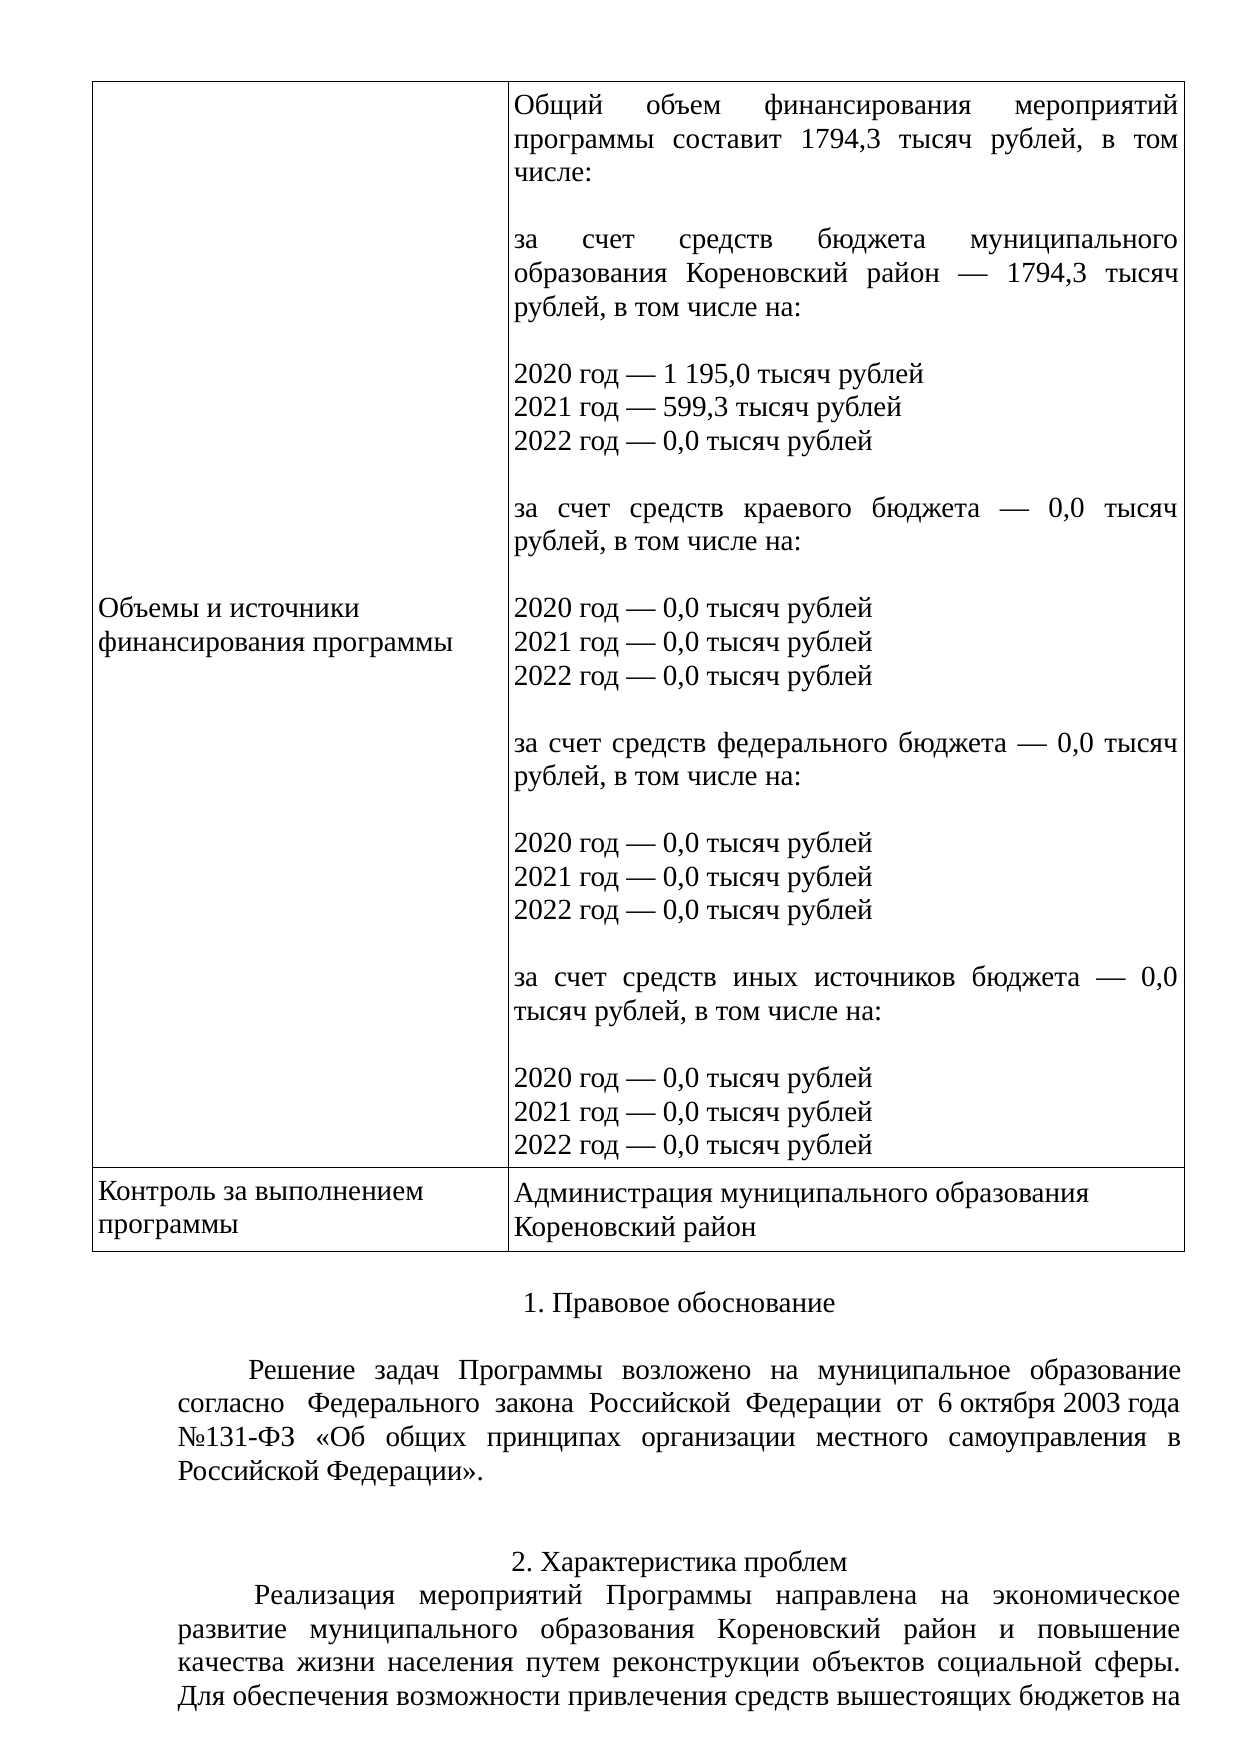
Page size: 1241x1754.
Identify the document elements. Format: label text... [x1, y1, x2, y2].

table_cell Общий объем финансирования мероприятий программы составит 1794,3 тысяч рублей, в том числе: за счет средств бюджета муниципального образования Кореновский район — 1794,3 тысяч рублей, в том числе на: 2020 год — 1 195,0 тысяч рублей 2021 год — 599,3 тысяч рублей 2022 год — 0,0 тысяч рублей за счет средств краевого бюджета — 0,0 тысяч рублей, в том числе на: 2020 год — 0,0 тысяч рублей 2021 год — 0,0 тысяч рублей 2022 год — 0,0 тысяч рублей за счет средств федерального бюджета — 0,0 тысяч рублей, в том числе на: 2020 год — 0,0 тысяч рублей 2021 год — 0,0 тысяч рублей 2022 год — 0,0 тысяч рублей за счет средств иных источников бюджета — 0,0 тысяч рублей, в том числе на: 2020 год — 0,0 тысяч рублей 2021 год — 0,0 тысяч рублей 2022 год — 0,0 тысяч рублей [509, 82, 1184, 1167]
text Решение задач Программы возложено на муниципальное образование согласно Федерального закона Российской Федерации от 6 октября 2003 года №131-ФЗ «Об общих принципах организации местного самоуправления в Российской Федерации». [177, 1352, 1181, 1486]
table_cell Объемы и источники финансирования программы [93, 82, 508, 1167]
text Реализация мероприятий Программы направлена на экономическое развитие муниципального образования Кореновский район и повышение качества жизни населения путем реконструкции объектов социальной сферы. Для обеспечения возможности привлечения средств вышестоящих бюджетов на [177, 1577, 1181, 1711]
table_cell Администрация муниципального образования Кореновский район [509, 1168, 1184, 1251]
table_cell Контроль за выполнением программы [93, 1168, 508, 1251]
text 1. Правовое обоснование [177, 1285, 1181, 1318]
text 2. Характеристика проблем [177, 1544, 1181, 1577]
